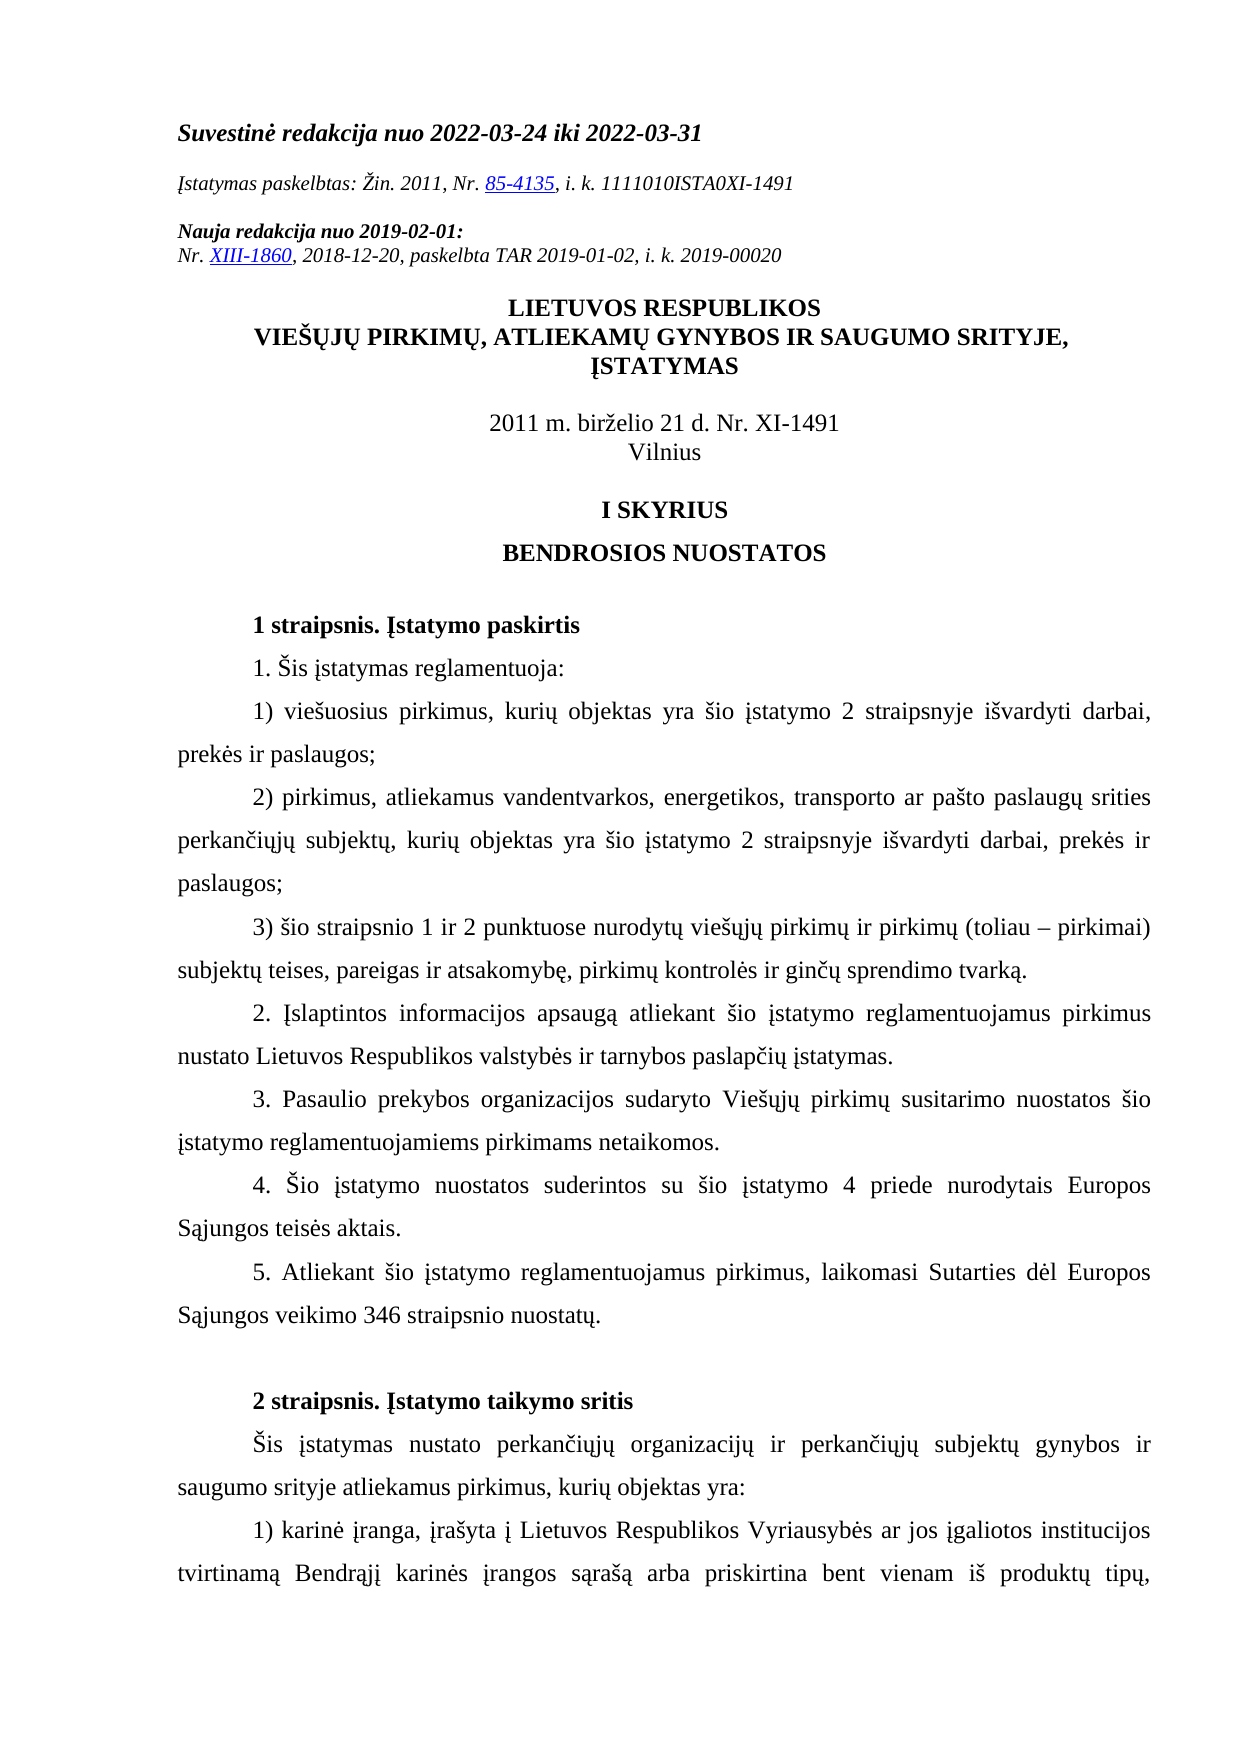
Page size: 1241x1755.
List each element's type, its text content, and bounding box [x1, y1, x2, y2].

text 1) karinė įranga, įrašyta į Lietuvos Respublikos Vyriausybės ar jos įgaliotos institucijos tvirtinamą Bendrąjį karinės įrangos sąrašą arba priskirtina bent vienam iš produktų tipų, [177, 1515, 1152, 1587]
text Nr. XIII-1860, 2018-12-20, paskelbta TAR 2019-01-02, i. k. 2019-00020 [177, 243, 1152, 267]
text Vilnius [177, 437, 1152, 466]
text 4. Šio įstatymo nuostatos suderintos su šio įstatymo 4 priede nurodytais Europos Sąjungos teisės aktais. [177, 1170, 1152, 1242]
text 2 straipsnis. Įstatymo taikymo sritis [177, 1386, 1152, 1415]
text 2) pirkimus, atliekamus vandentvarkos, energetikos, transporto ar pašto paslaugų srities perkančiųjų subjektų, kurių objektas yra šio įstatymo 2 straipsnyje išvardyti darbai, prekės ir paslaugos; [177, 782, 1152, 897]
text 5. Atliekant šio įstatymo reglamentuojamus pirkimus, laikomasi Sutarties dėl Europos Sąjungos veikimo 346 straipsnio nuostatų. [177, 1257, 1152, 1328]
text Nauja redakcija nuo 2019-02-01: [177, 219, 1152, 243]
text 3. Pasaulio prekybos organizacijos sudaryto Viešųjų pirkimų susitarimo nuostatos šio įstatymo reglamentuojamiems pirkimams netaikomos. [177, 1084, 1152, 1156]
text I SKYRIUS [177, 495, 1152, 523]
text 1) viešuosius pirkimus, kurių objektas yra šio įstatymo 2 straipsnyje išvardyti darbai, prekės ir paslaugos; [177, 696, 1152, 768]
text 2011 m. birželio 21 d. Nr. XI-1491 [177, 408, 1152, 437]
text Įstatymas paskelbtas: Žin. 2011, Nr. 85-4135, i. k. 1111010ISTA0XI-1491 [177, 171, 1152, 195]
text 1 straipsnis. Įstatymo paskirtis [177, 610, 1152, 638]
text LIETUVOS RESPUBLIKOS VIEŠŲJŲ PIRKIMŲ, ATLIEKAMŲ GYNYBOS IR SAUGUMO SRITYJE, ĮSTATYMAS [177, 293, 1152, 380]
text Suvestinė redakcija nuo 2022-03-24 iki 2022-03-31 [177, 118, 1152, 147]
text 3) šio straipsnio 1 ir 2 punktuose nurodytų viešųjų pirkimų ir pirkimų (toliau – pirkimai) subjektų teises, pareigas ir atsakomybę, pirkimų kontrolės ir ginčų sprendimo tvarką. [177, 912, 1152, 983]
text 1. Šis įstatymas reglamentuoja: [177, 653, 1152, 682]
text BENDROSIOS NUOSTATOS [177, 538, 1152, 567]
text 2. Įslaptintos informacijos apsaugą atliekant šio įstatymo reglamentuojamus pirkimus nustato Lietuvos Respublikos valstybės ir tarnybos paslapčių įstatymas. [177, 998, 1152, 1070]
text Šis įstatymas nustato perkančiųjų organizacijų ir perkančiųjų subjektų gynybos ir saugumo srityje atliekamus pirkimus, kurių objektas yra: [177, 1429, 1152, 1501]
